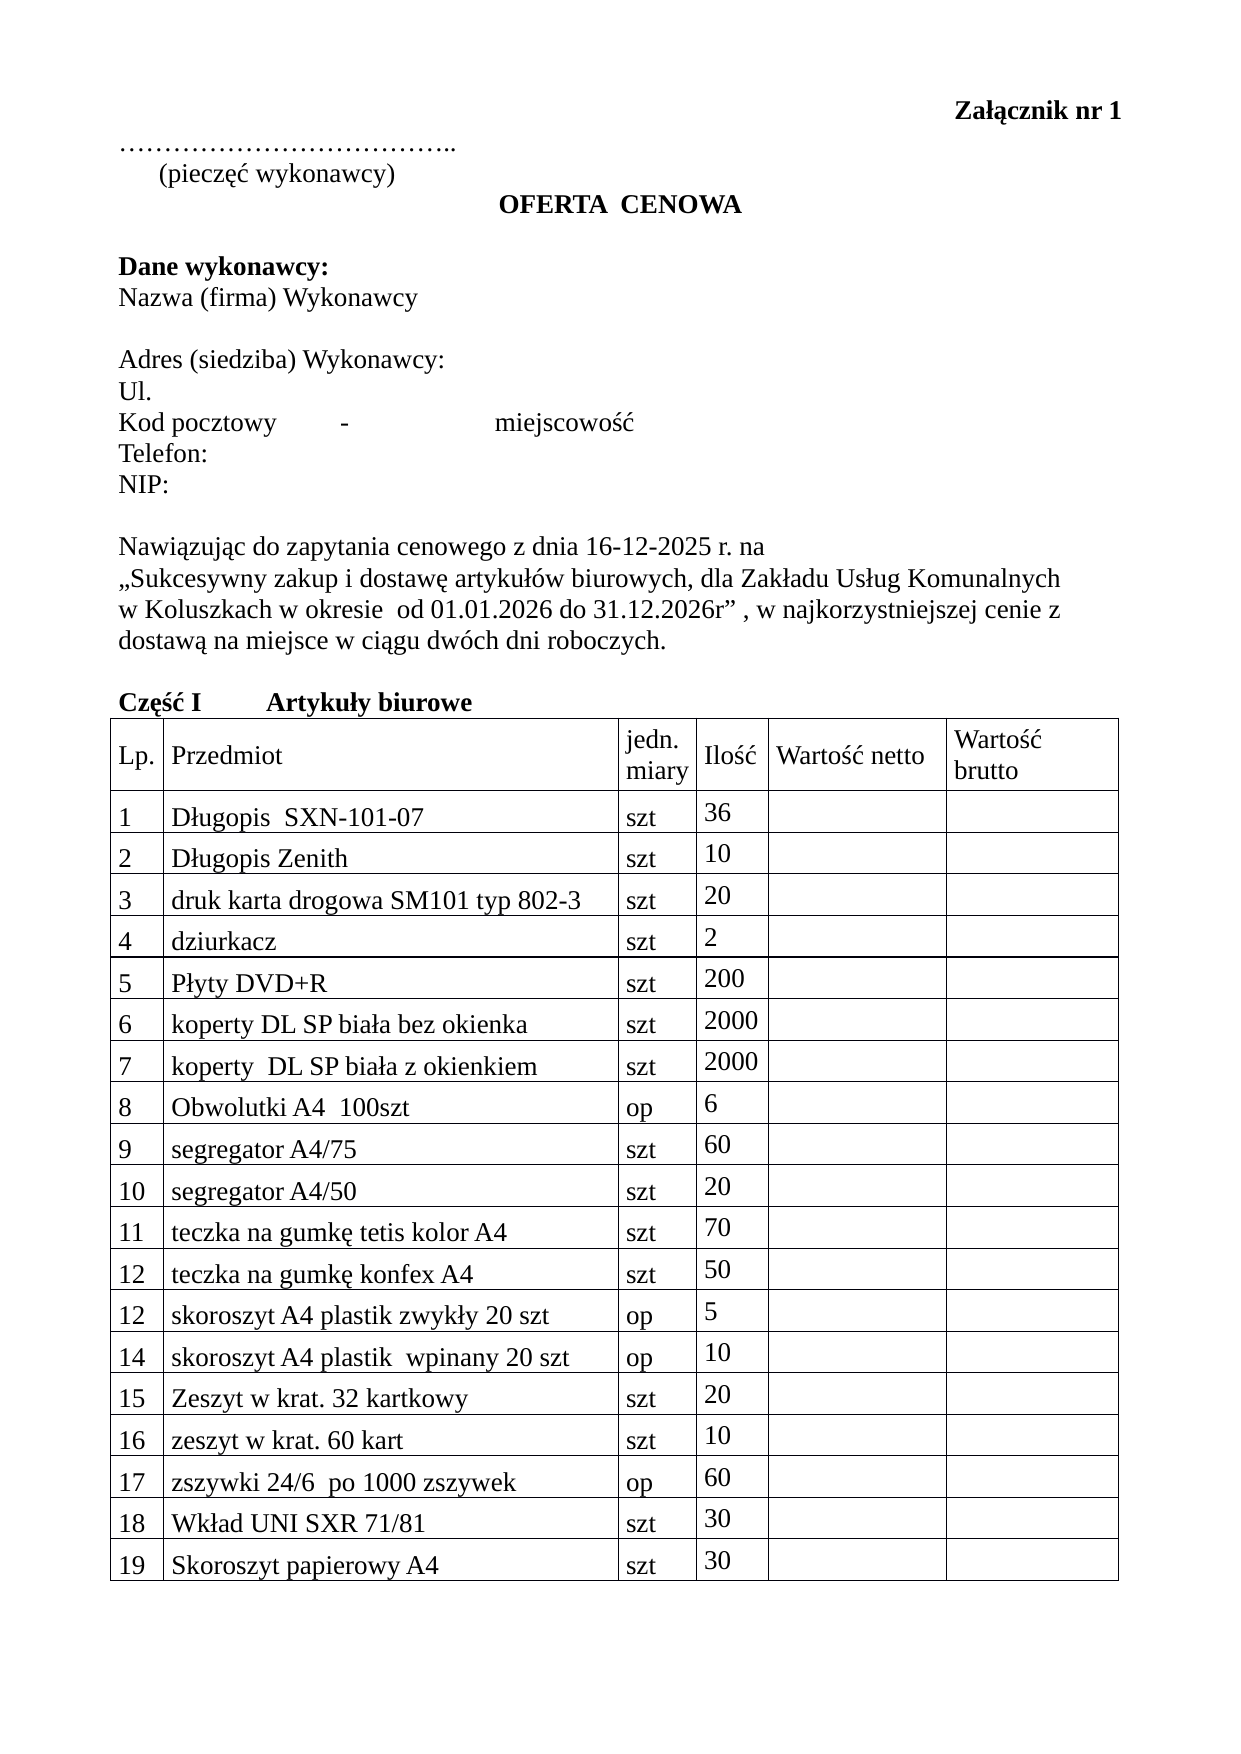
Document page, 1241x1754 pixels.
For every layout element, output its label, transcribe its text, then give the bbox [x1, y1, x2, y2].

table_cell 16 [111, 1415, 163, 1455]
table_cell [947, 1124, 1118, 1164]
table_cell 18 [111, 1498, 163, 1538]
table_cell [947, 1456, 1118, 1497]
table_cell [947, 958, 1118, 998]
table_cell Wkład UNI SXR 71/81 [164, 1498, 618, 1538]
table_cell [947, 1415, 1118, 1455]
table_cell 60 [697, 1124, 768, 1164]
table_cell szt [619, 833, 696, 873]
table_cell [769, 1249, 946, 1289]
table_cell 5 [111, 958, 163, 998]
table_cell szt [619, 1373, 696, 1414]
text Nazwa (firma) Wykonawcy [118, 281, 1122, 312]
table_cell [769, 1207, 946, 1247]
table_cell [947, 1082, 1118, 1123]
table_cell druk karta drogowa SM101 typ 802-3 [164, 874, 618, 915]
table_cell szt [619, 1415, 696, 1455]
table_cell szt [619, 1207, 696, 1247]
table_cell Zeszyt w krat. 32 kartkowy [164, 1373, 618, 1414]
table_cell 20 [697, 1373, 768, 1414]
table_cell szt [619, 1498, 696, 1538]
table_cell [769, 916, 946, 956]
table_cell 2 [697, 916, 768, 956]
text Nawiązując do zapytania cenowego z dnia 16-12-2025 r. na [118, 531, 1122, 562]
table_cell zeszyt w krat. 60 kart [164, 1415, 618, 1455]
table_cell szt [619, 874, 696, 915]
table_cell [769, 999, 946, 1039]
table_cell [947, 1332, 1118, 1372]
table_cell Obwolutki A4 100szt [164, 1082, 618, 1123]
table_cell [947, 874, 1118, 915]
table_cell 2000 [697, 999, 768, 1039]
table_cell [947, 1373, 1118, 1414]
table_cell Płyty DVD+R [164, 958, 618, 998]
table_cell [947, 1207, 1118, 1247]
table_header Wartość netto [769, 719, 946, 790]
table_cell 8 [111, 1082, 163, 1123]
table_cell segregator A4/75 [164, 1124, 618, 1164]
table_header Przedmiot [164, 719, 618, 790]
table_cell 30 [697, 1498, 768, 1538]
table_cell 11 [111, 1207, 163, 1247]
table_cell 20 [697, 1165, 768, 1206]
table_cell op [619, 1332, 696, 1372]
table_header jedn. miary [619, 719, 696, 790]
table_cell [769, 874, 946, 915]
text Telefon: [118, 437, 1122, 468]
table_cell [769, 1165, 946, 1206]
table_cell 10 [697, 833, 768, 873]
table_cell skoroszyt A4 plastik wpinany 20 szt [164, 1332, 618, 1372]
text OFERTA CENOWA [118, 188, 1122, 219]
table_cell 9 [111, 1124, 163, 1164]
table_cell 7 [111, 1041, 163, 1081]
table_cell [769, 1124, 946, 1164]
table_cell [769, 833, 946, 873]
table_cell [769, 1332, 946, 1372]
table_cell dziurkacz [164, 916, 618, 956]
table_cell 10 [697, 1415, 768, 1455]
table_cell 17 [111, 1456, 163, 1497]
table_cell [947, 1290, 1118, 1331]
text Adres (siedziba) Wykonawcy: [118, 344, 1122, 375]
table_cell 200 [697, 958, 768, 998]
table_cell teczka na gumkę tetis kolor A4 [164, 1207, 618, 1247]
table_cell [947, 1165, 1118, 1206]
text NIP: [118, 468, 1122, 499]
table_cell op [619, 1456, 696, 1497]
table_cell [947, 791, 1118, 832]
table_cell 1 [111, 791, 163, 832]
table_cell szt [619, 791, 696, 832]
text Kod pocztowy - miejscowość [118, 406, 1122, 437]
table_cell 4 [111, 916, 163, 956]
text Część I Artykuły biurowe [118, 686, 1122, 717]
table_cell szt [619, 1041, 696, 1081]
table_cell szt [619, 958, 696, 998]
text „Sukcesywny zakup i dostawę artykułów biurowych, dla Zakładu Usług Komunalnych [118, 562, 1122, 593]
text w Koluszkach w okresie od 01.01.2026 do 31.12.2026r” , w najkorzystniejszej cenie z dostawą na miejsce w ciągu dwóch dni roboczych. [118, 593, 1122, 655]
table_cell 6 [111, 999, 163, 1039]
table_cell szt [619, 916, 696, 956]
table_cell 12 [111, 1290, 163, 1331]
table_cell [947, 916, 1118, 956]
table_cell [769, 1082, 946, 1123]
text Dane wykonawcy: [118, 250, 1122, 281]
table_cell Długopis SXN-101-07 [164, 791, 618, 832]
table_cell 36 [697, 791, 768, 832]
table_cell [769, 958, 946, 998]
table_cell [947, 1539, 1118, 1580]
table_header Ilość [697, 719, 768, 790]
table_cell szt [619, 999, 696, 1039]
table_cell 50 [697, 1249, 768, 1289]
table_cell 10 [111, 1165, 163, 1206]
table_cell koperty DL SP biała z okienkiem [164, 1041, 618, 1081]
table_cell segregator A4/50 [164, 1165, 618, 1206]
table_cell [769, 1498, 946, 1538]
table_cell 6 [697, 1082, 768, 1123]
table_cell [947, 999, 1118, 1039]
table_cell op [619, 1082, 696, 1123]
table_cell 3 [111, 874, 163, 915]
table_cell [769, 1290, 946, 1331]
text Ul. [118, 375, 1122, 406]
table_cell [947, 1498, 1118, 1538]
table_cell 5 [697, 1290, 768, 1331]
table_cell Skoroszyt papierowy A4 [164, 1539, 618, 1580]
text (pieczęć wykonawcy) [118, 157, 1122, 188]
table_cell 15 [111, 1373, 163, 1414]
table_cell szt [619, 1539, 696, 1580]
table_cell [769, 1539, 946, 1580]
table_cell skoroszyt A4 plastik zwykły 20 szt [164, 1290, 618, 1331]
table_cell szt [619, 1124, 696, 1164]
table_cell [769, 791, 946, 832]
table_cell [769, 1373, 946, 1414]
table_cell 70 [697, 1207, 768, 1247]
table_cell 20 [697, 874, 768, 915]
table_cell teczka na gumkę konfex A4 [164, 1249, 618, 1289]
table_cell zszywki 24/6 po 1000 zszywek [164, 1456, 618, 1497]
table_header Lp. [111, 719, 163, 790]
table_cell [947, 1041, 1118, 1081]
table_cell szt [619, 1165, 696, 1206]
text ……………………………….. [118, 126, 1122, 157]
table_cell op [619, 1290, 696, 1331]
table_cell koperty DL SP biała bez okienka [164, 999, 618, 1039]
table_cell [769, 1041, 946, 1081]
table_cell Długopis Zenith [164, 833, 618, 873]
table_cell 10 [697, 1332, 768, 1372]
table_cell 12 [111, 1249, 163, 1289]
table_cell 30 [697, 1539, 768, 1580]
table_cell 19 [111, 1539, 163, 1580]
table_cell [947, 1249, 1118, 1289]
table_cell 60 [697, 1456, 768, 1497]
table_cell [769, 1415, 946, 1455]
text Załącznik nr 1 [118, 94, 1122, 126]
table_cell szt [619, 1249, 696, 1289]
table_cell [947, 833, 1118, 873]
table_cell 14 [111, 1332, 163, 1372]
table_cell 2 [111, 833, 163, 873]
table_cell [769, 1456, 946, 1497]
table_cell 2000 [697, 1041, 768, 1081]
table_header Wartość brutto [947, 719, 1118, 790]
